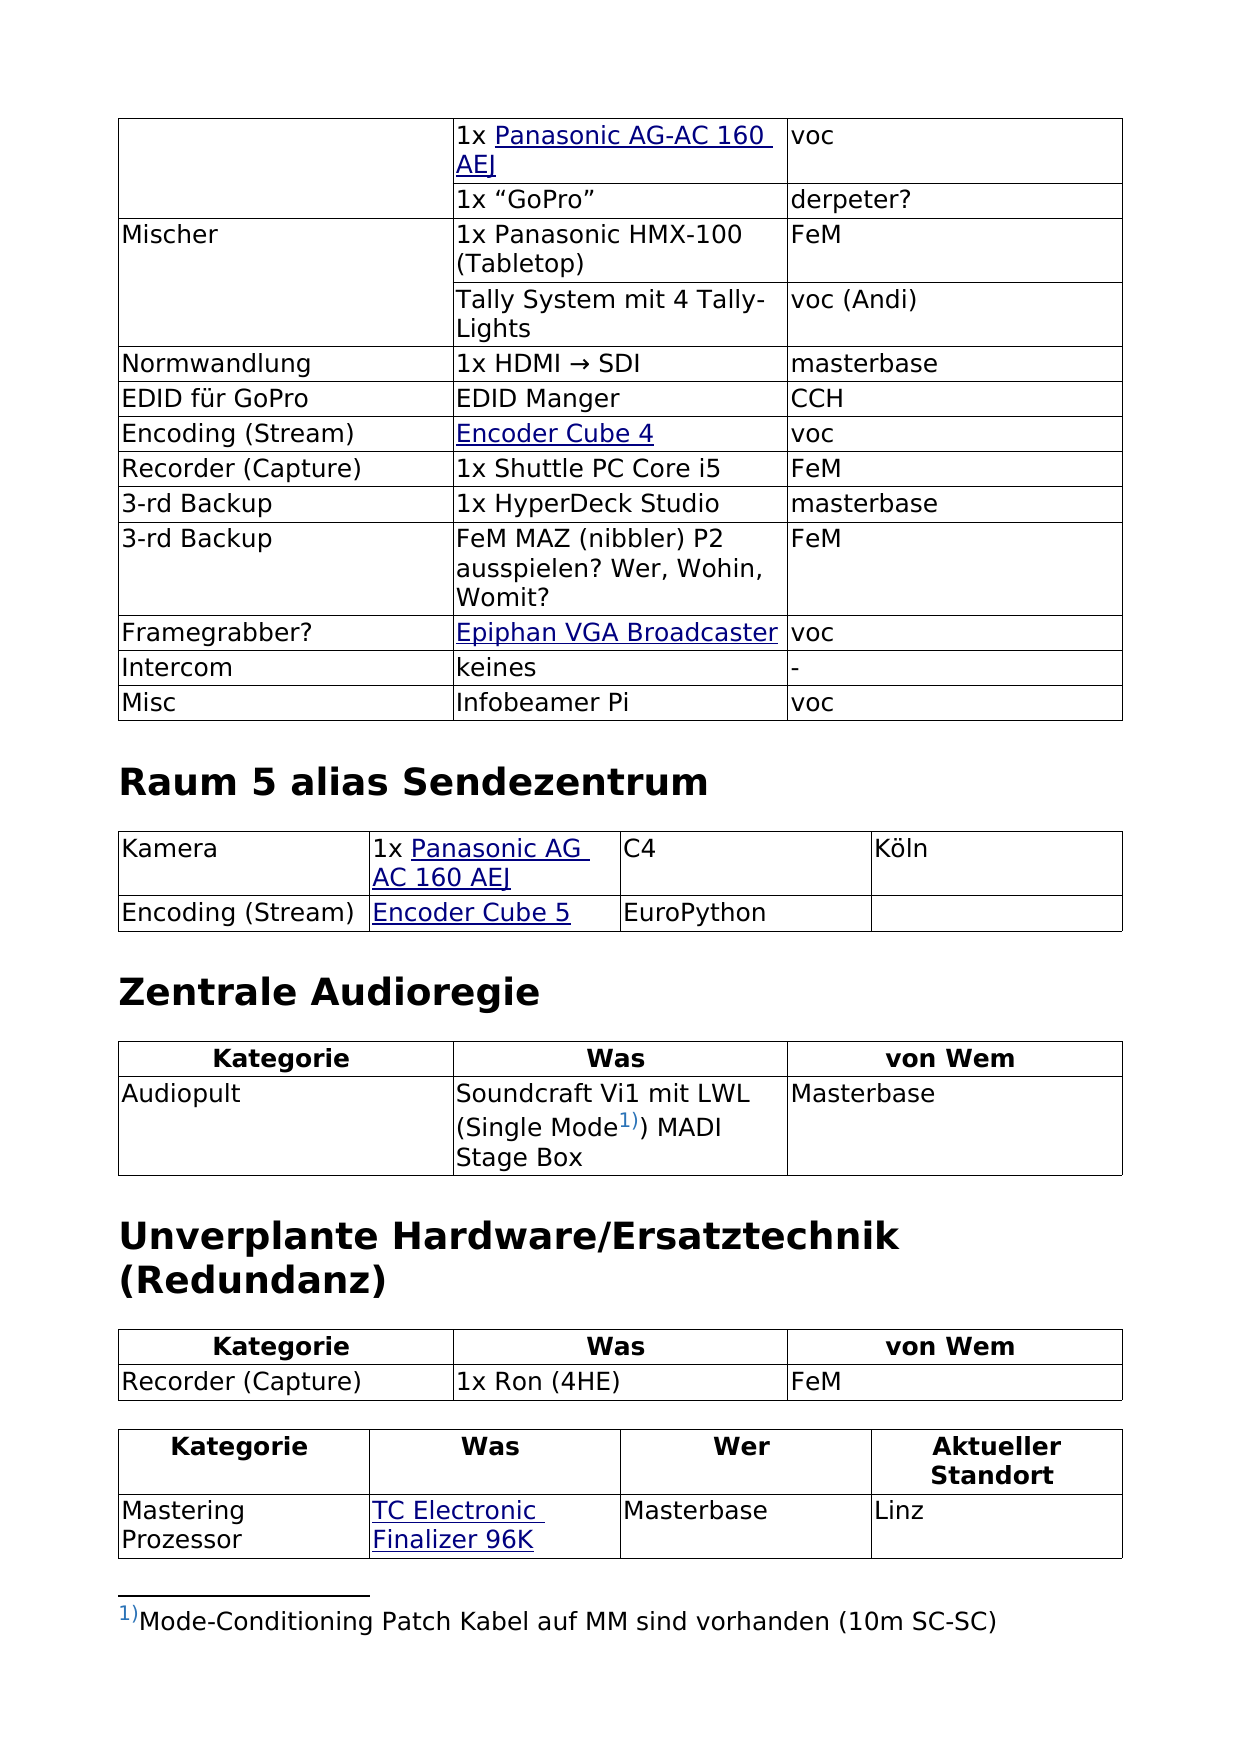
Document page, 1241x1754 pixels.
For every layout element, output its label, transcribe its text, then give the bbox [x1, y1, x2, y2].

table_cell Mastering Prozessor [119, 1495, 369, 1558]
table_cell Normwandlung [119, 347, 453, 381]
table_cell Masterbase [788, 1077, 1122, 1175]
table_cell Intercom [119, 651, 453, 685]
table_cell Recorder (Capture) [119, 1365, 453, 1399]
table_cell EDID für GoPro [119, 382, 453, 416]
table_cell FeM [788, 219, 1122, 282]
table_header 1x Panasonic AG AC 160 AEJ [370, 832, 620, 895]
table_cell Infobeamer Pi [454, 686, 787, 720]
table_header Kategorie [119, 1330, 453, 1364]
table_cell Soundcraft Vi1 mit LWL (Single Mode) MADI Stage Box [454, 1077, 787, 1175]
table_cell CCH [788, 382, 1122, 416]
table_header Was [454, 1042, 787, 1076]
table_header Wer [621, 1430, 871, 1493]
table_header von Wem [788, 1042, 1122, 1076]
table_cell masterbase [788, 347, 1122, 381]
table_cell Linz [872, 1495, 1122, 1558]
table_cell 1x Shuttle PC Core i5 [454, 452, 787, 486]
table_header Kategorie [119, 1042, 453, 1076]
table_cell voc (Andi) [788, 283, 1122, 346]
subtitle Unverplante Hardware/Ersatztechnik (Redundanz) [118, 1215, 1122, 1302]
table_header Kategorie [119, 1430, 369, 1493]
table_cell voc [788, 616, 1122, 650]
table_header Köln [872, 832, 1122, 895]
table_cell 1x HyperDeck Studio [454, 487, 787, 522]
table_cell FeM [788, 452, 1122, 486]
table_cell Audiopult [119, 1077, 453, 1175]
table_cell [872, 896, 1122, 931]
table_cell 3-rd Backup [119, 487, 453, 522]
table_cell 1x Ron (4HE) [454, 1365, 787, 1399]
table_cell Framegrabber? [119, 616, 453, 650]
table_cell FeM MAZ (nibbler) P2 ausspielen? Wer, Wohin, Womit? [454, 523, 787, 615]
table_header Was [454, 1330, 787, 1364]
table_cell FeM [788, 523, 1122, 615]
table_cell 3-rd Backup [119, 523, 453, 615]
table_cell EDID Manger [454, 382, 787, 416]
table_cell Encoder Cube 5 [370, 896, 620, 931]
table_cell Encoding (Stream) [119, 417, 453, 451]
table_cell Recorder (Capture) [119, 452, 453, 486]
table_cell 1x HDMI → SDI [454, 347, 787, 381]
table_cell Masterbase [621, 1495, 871, 1558]
table_header Was [370, 1430, 620, 1493]
table_cell EuroPython [621, 896, 871, 931]
table_cell [119, 119, 453, 217]
table_cell voc [788, 686, 1122, 720]
table_cell 1x “GoPro” [454, 184, 787, 217]
table_header C4 [621, 832, 871, 895]
table_cell derpeter? [788, 184, 1122, 217]
table_header von Wem [788, 1330, 1122, 1364]
table_cell FeM [788, 1365, 1122, 1399]
table_cell keines [454, 651, 787, 685]
table_cell Mischer [119, 219, 453, 346]
table_cell Misc [119, 686, 453, 720]
table_header Aktueller Standort [872, 1430, 1122, 1493]
subtitle Zentrale Audioregie [118, 970, 1122, 1014]
table_cell - [788, 651, 1122, 685]
table_cell 1x Panasonic HMX-100 (Tabletop) [454, 219, 787, 282]
table_header Kamera [119, 832, 369, 895]
table_cell Tally System mit 4 Tally-Lights [454, 283, 787, 346]
table_cell voc [788, 119, 1122, 182]
table_cell Encoder Cube 4 [454, 417, 787, 451]
table_cell voc [788, 417, 1122, 451]
subtitle Raum 5 alias Sendezentrum [118, 760, 1122, 804]
table_cell TC Electronic Finalizer 96K [370, 1495, 620, 1558]
table_cell Encoding (Stream) [119, 896, 369, 931]
table_cell 1x Panasonic AG-AC 160 AEJ [454, 119, 787, 182]
table_cell Epiphan VGA Broadcaster [454, 616, 787, 650]
table_cell masterbase [788, 487, 1122, 522]
